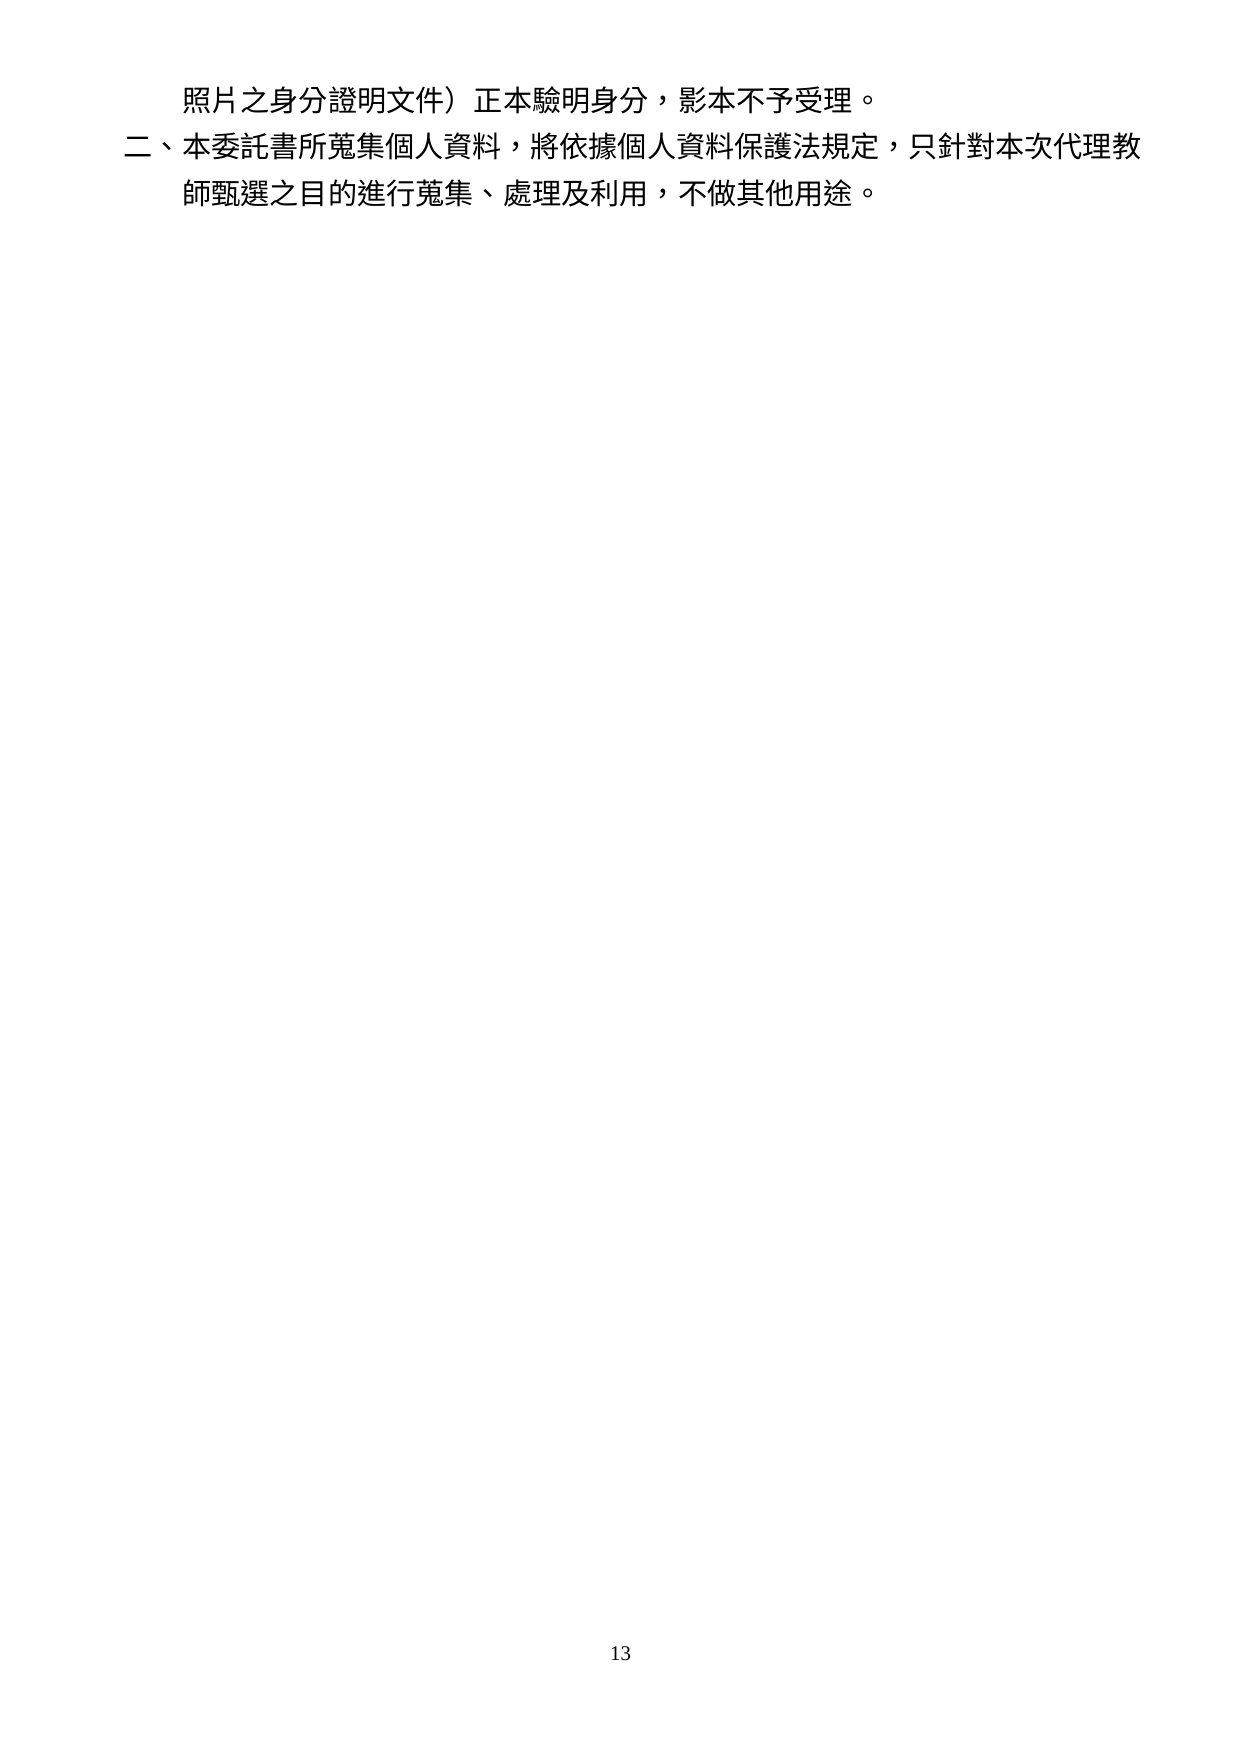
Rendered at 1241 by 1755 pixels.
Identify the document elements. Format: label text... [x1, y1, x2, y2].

text 照片之身分證明文件）正本驗明身分，影本不予受理。 [124, 77, 1145, 119]
text 二、本委託書所蒐集個人資料，將依據個人資料保護法規定，只針對本次代理教師甄選之目的進行蒐集、處理及利用，不做其他用途。 [124, 124, 1145, 213]
